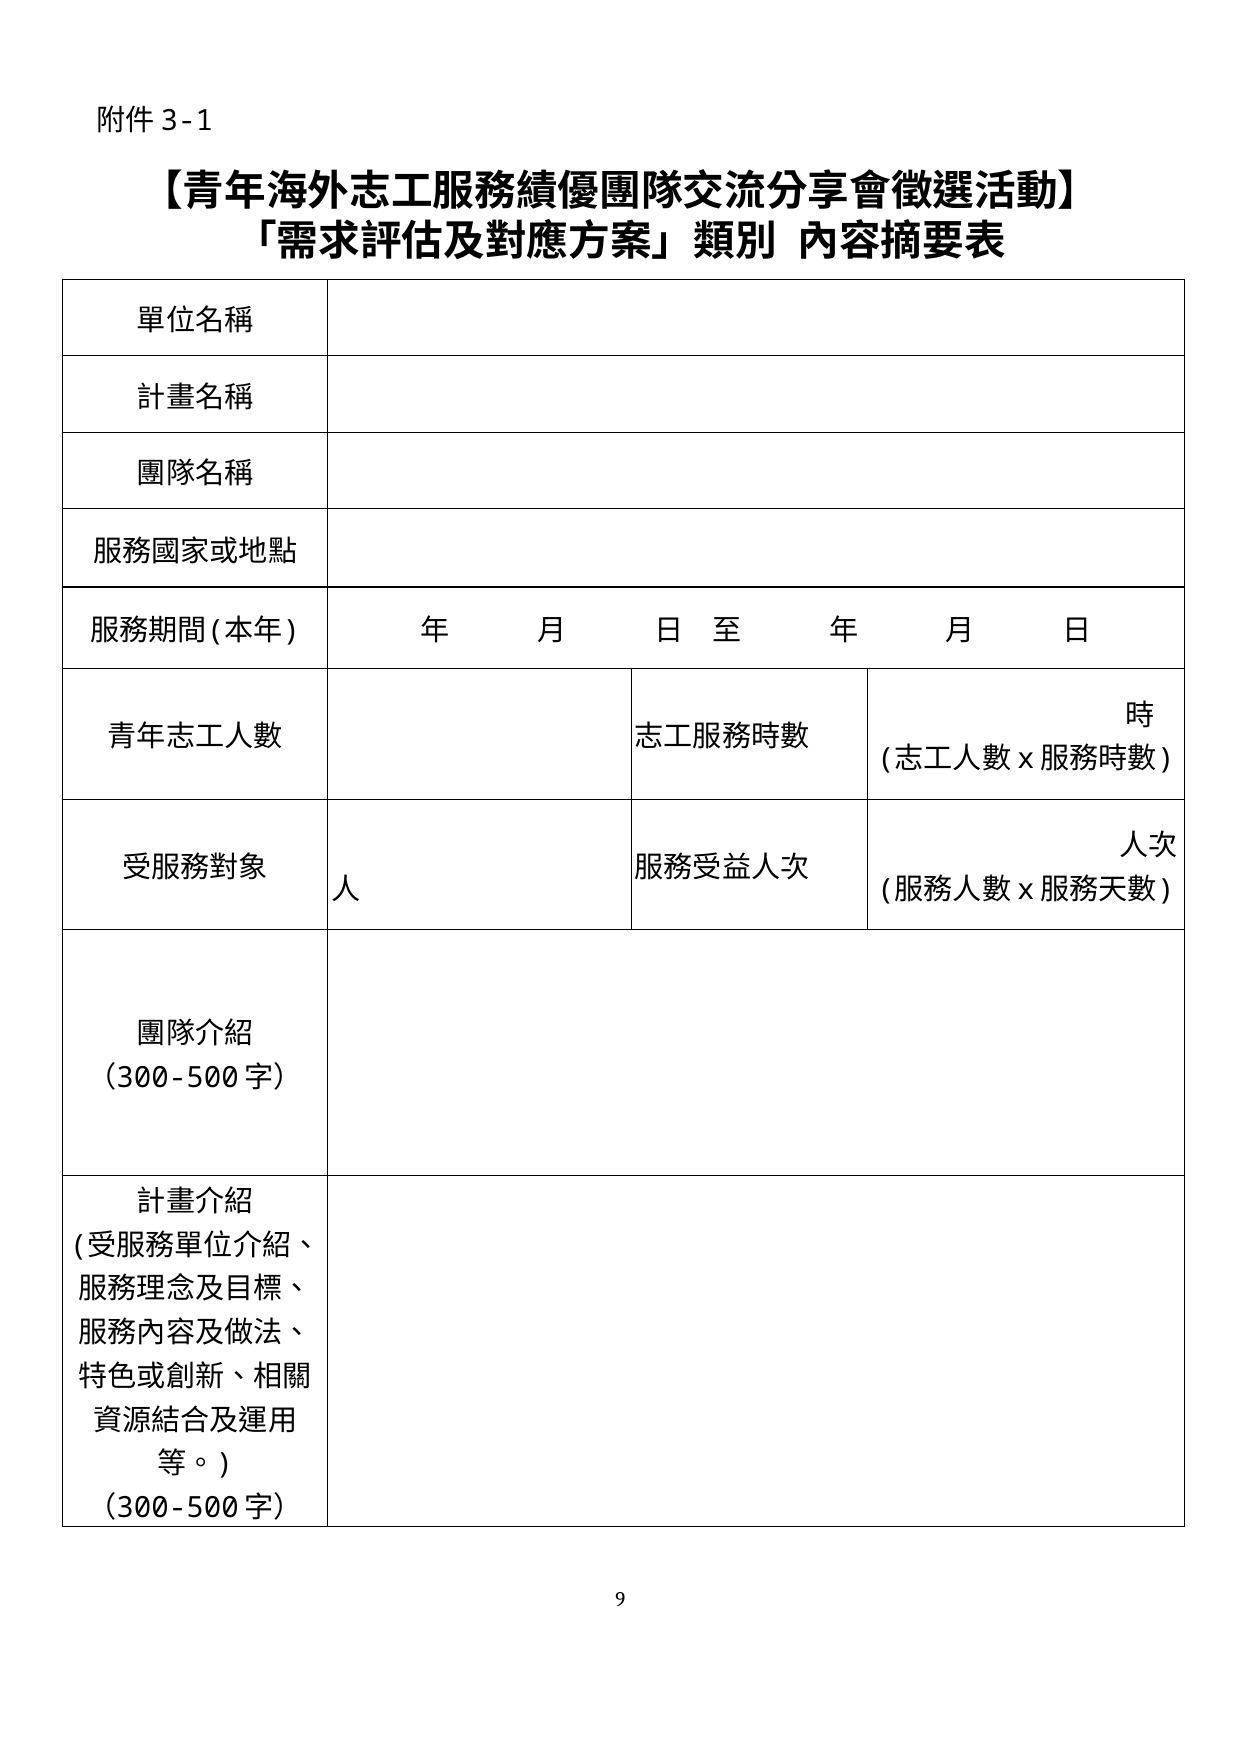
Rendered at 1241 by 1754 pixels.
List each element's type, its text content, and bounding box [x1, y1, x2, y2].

table_cell 志工服務時數 [632, 669, 867, 799]
table_cell [328, 509, 1184, 586]
table_cell [328, 356, 1184, 432]
table_cell 服務國家或地點 [63, 509, 327, 586]
table_cell [328, 930, 1184, 1175]
table_cell [623, 669, 631, 799]
text [81, 89, 248, 147]
table_cell 團隊名稱 [63, 433, 327, 508]
table_cell 時 (志工人數x服務時數) [868, 669, 1184, 799]
table_header 單位名稱 [63, 280, 327, 355]
table_cell 計畫介紹 (受服務單位介紹、服務理念及目標、服務內容及做法、特色或創新、相關資源結合及運用等。) （300-500字） [63, 1176, 327, 1526]
table_cell [328, 1176, 1184, 1526]
table_cell 人 [328, 669, 623, 799]
table_cell [623, 800, 631, 928]
table_cell 服務受益人次 [632, 800, 867, 928]
table_cell 人 [328, 800, 623, 928]
table_cell [328, 433, 1184, 508]
table_header [328, 280, 1184, 355]
table_cell 年 月 日 至 年 月 日 [328, 588, 1184, 668]
table_cell 人次 (服務人數x服務天數) [868, 800, 1184, 928]
text 附件3-1 [96, 97, 233, 139]
table_cell 團隊介紹 （300-500字） [63, 930, 327, 1175]
table_cell 受服務對象 [63, 800, 327, 928]
table_cell 青年志工人數 [63, 669, 327, 799]
table_cell 計畫名稱 [63, 356, 327, 432]
table_cell 服務期間(本年) [63, 588, 327, 668]
text 「需求評估及對應方案」類別 內容摘要表 [118, 214, 1122, 266]
text 【青年海外志工服務績優團隊交流分享會徵選活動】 [118, 170, 1122, 214]
